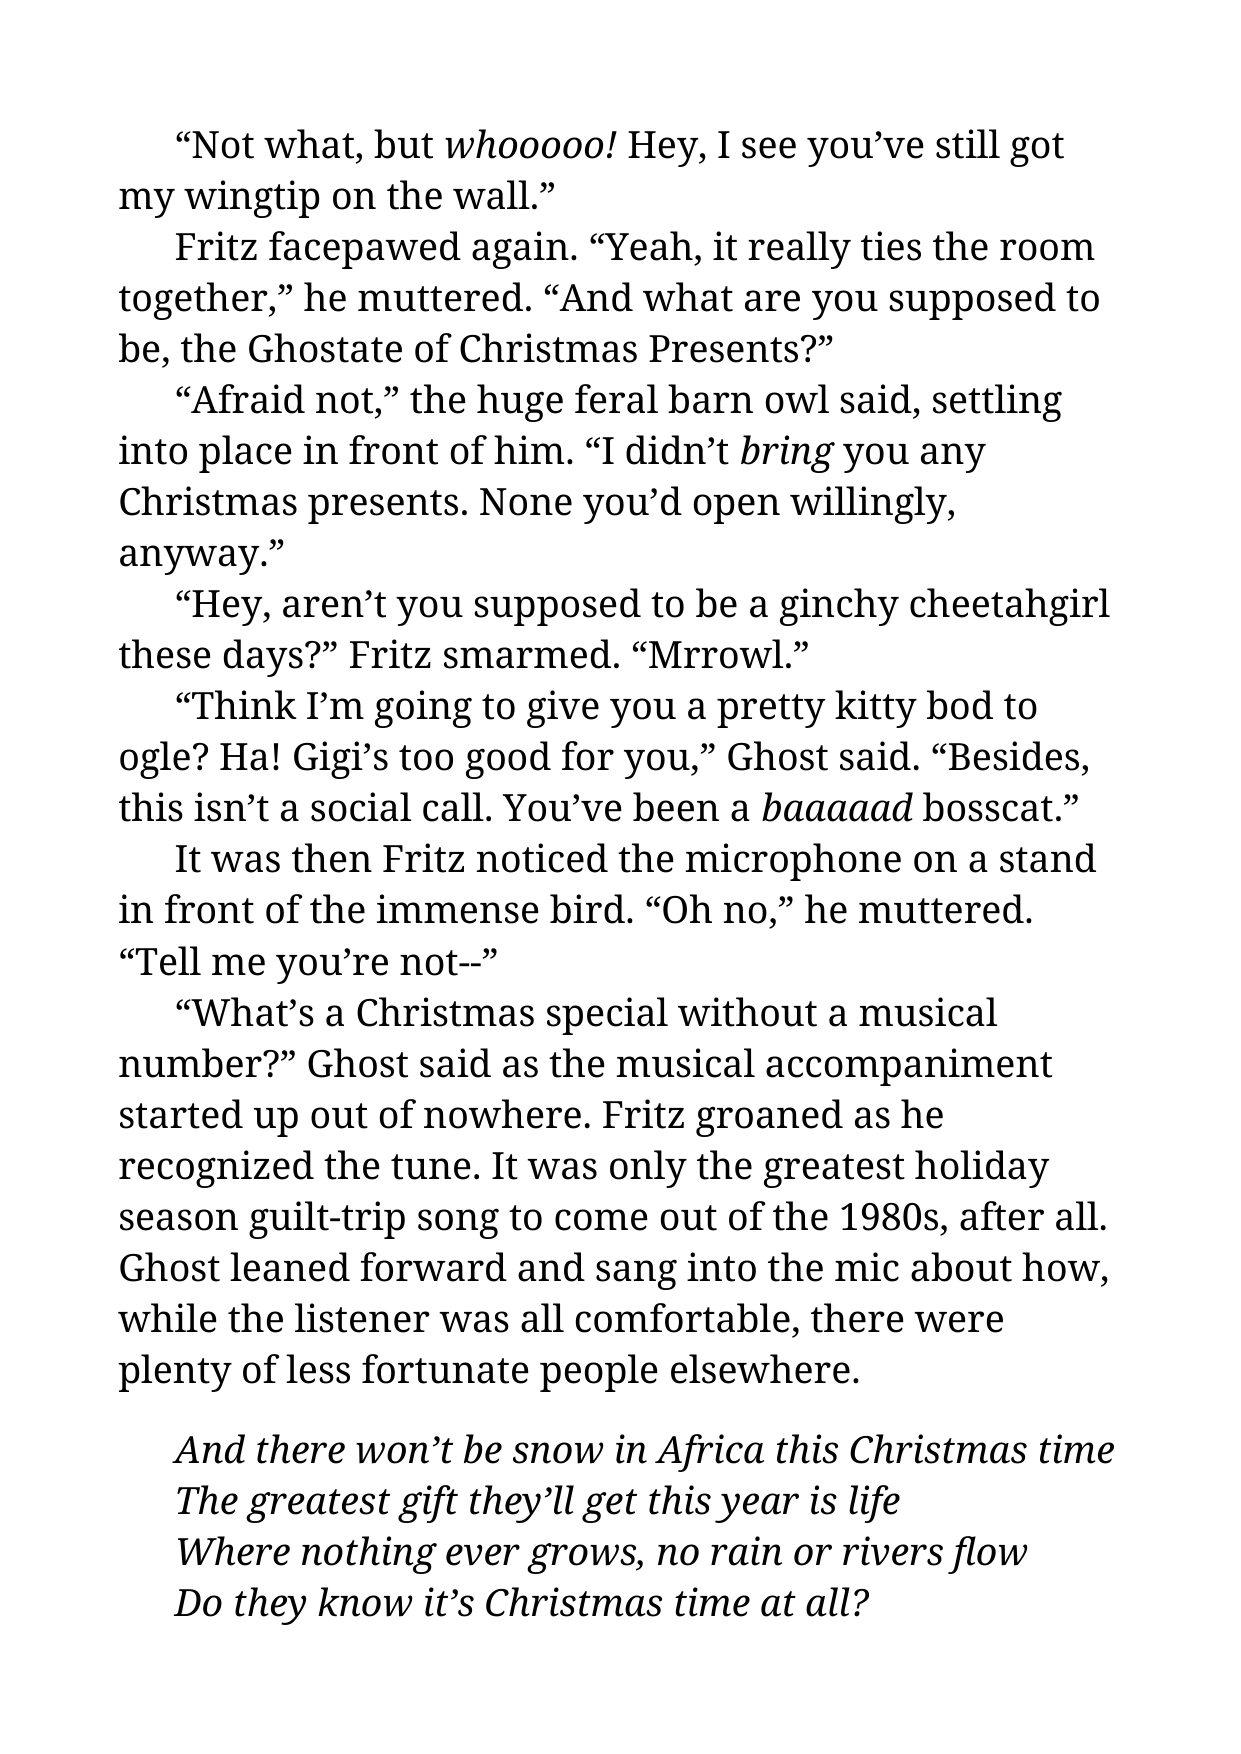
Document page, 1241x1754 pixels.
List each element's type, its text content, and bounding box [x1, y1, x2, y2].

text Do they know it’s Christmas time at all? [118, 1576, 1122, 1627]
text Fritz facepawed again. “Yeah, it really ties the room together,” he muttered. “And what are you supposed to be, the Ghostate of Christmas Presents?” [118, 220, 1122, 373]
text “Afraid not,” the huge feral barn owl said, settling into place in front of him. “I didn’t bring you any Christmas presents. None you’d open willingly, anyway.” [118, 373, 1122, 577]
text “What’s a Christmas special without a musical number?” Ghost said as the musical accompaniment started up out of nowhere. Fritz groaned as he recognized the tune. It was only the greatest holiday season guilt-trip song to come out of the 1980s, after all. Ghost leaned forward and sang into the mic about how, while the listener was all comfortable, there were plenty of less fortunate people elsewhere. [118, 986, 1122, 1394]
text “Not what, but whooooo! Hey, I see you’ve still got my wingtip on the wall.” [118, 118, 1122, 220]
text It was then Fritz noticed the microphone on a stand in front of the immense bird. “Oh no,” he muttered. “Tell me you’re not--” [118, 833, 1122, 986]
text “Hey, aren’t you supposed to be a ginchy cheetahgirl these days?” Fritz smarmed. “Mrrowl.” [118, 577, 1122, 679]
text Where nothing ever grows, no rain or rivers flow [118, 1525, 1122, 1576]
text The greatest gift they’ll get this year is life [118, 1474, 1122, 1525]
text “Think I’m going to give you a pretty kitty bod to ogle? Ha! Gigi’s too good for you,” Ghost said. “Besides, this isn’t a social call. You’ve been a baaaaad bosscat.” [118, 679, 1122, 833]
text And there won’t be snow in Africa this Christmas time [118, 1423, 1122, 1474]
